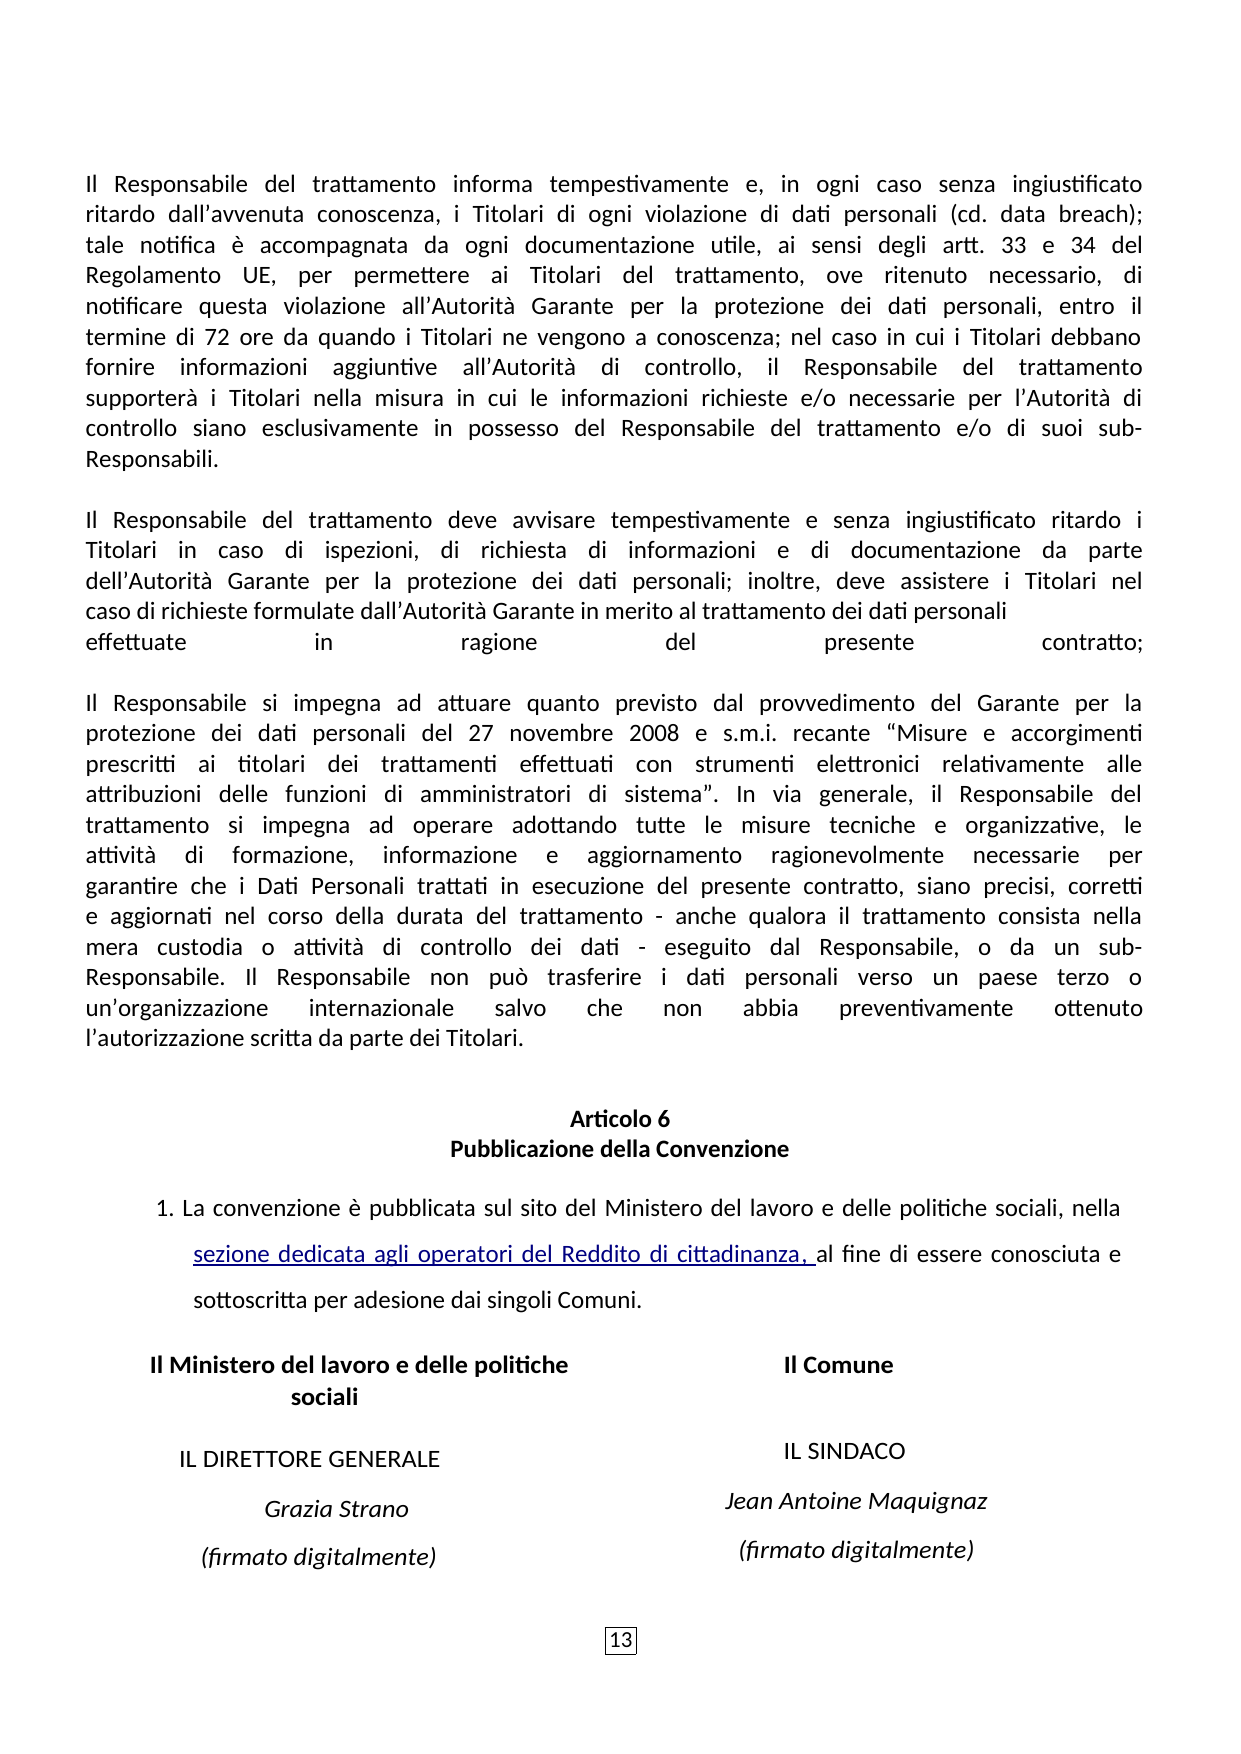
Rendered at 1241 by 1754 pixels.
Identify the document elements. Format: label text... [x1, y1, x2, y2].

text Il Responsabile si impegna ad attuare quanto previsto dal provvedimento del Garante per la protezione dei dati personali del 27 novembre 2008 e s.m.i. recante “Misure e accorgimenti prescritti ai titolari dei trattamenti effettuati con strumenti elettronici relativamente alle attribuzioni delle funzioni di amministratori di sistema”. In via generale, il Responsabile del trattamento si impegna ad operare adottando tutte le misure tecniche e organizzative, le attività di formazione, informazione e aggiornamento ragionevolmente necessarie per garantire che i Dati Personali trattati in esecuzione del presente contratto, siano precisi, corretti e aggiornati nel corso della durata del trattamento - anche qualora il trattamento consista nella mera custodia o attività di controllo dei dati - eseguito dal Responsabile, o da un sub- Responsabile. Il Responsabile non può trasferire i dati personali verso un paese terzo o un’organizzazione internazionale salvo che non abbia preventivamente ottenuto l’autorizzazione scritta da parte dei Titolari. [85, 687, 1144, 1053]
text Il Responsabile del trattamento informa tempestivamente e, in ogni caso senza ingiustificato ritardo dall’avvenuta conoscenza, i Titolari di ogni violazione di dati personali (cd. data breach); tale notifica è accompagnata da ogni documentazione utile, ai sensi degli artt. 33 e 34 del Regolamento UE, per permettere ai Titolari del trattamento, ove ritenuto necessario, di notificare questa violazione all’Autorità Garante per la protezione dei dati personali, entro il termine di 72 ore da quando i Titolari ne vengono a conoscenza; nel caso in cui i Titolari debbano fornire informazioni aggiuntive all’Autorità di controllo, il Responsabile del trattamento supporterà i Titolari nella misura in cui le informazioni richieste e/o necessarie per l’Autorità di controllo siano esclusivamente in possesso del Responsabile del trattamento e/o di suoi sub- Responsabili. [85, 168, 1144, 504]
subtitle Articolo 6 Pubblicazione della Convenzione [450, 1103, 791, 1164]
table_header Il Comune IL SINDACO Jean Antoine Maquignaz (firmato digitalmente) [600, 1353, 1134, 1573]
text Il Responsabile del trattamento deve avvisare tempestivamente e senza ingiustificato ritardo i Titolari in caso di ispezioni, di richiesta di informazioni e di documentazione da parte dell’Autorità Garante per la protezione dei dati personali; inoltre, deve assistere i Titolari nel caso di richieste formulate dall’Autorità Garante in merito al trattamento dei dati personali [85, 504, 1144, 626]
text effettuate in ragione del presente contratto; [85, 626, 1144, 687]
text 1. La convenzione è pubblicata sul sito del Ministero del lavoro e delle politiche sociali, nella sezione dedicata agli operatori del Reddito di cittadinanza, al fine di essere conosciuta e sottoscritta per adesione dai singoli Comuni. [155, 1192, 1122, 1315]
text [85, 137, 1144, 168]
table_header Il Ministero del lavoro e delle politiche sociali IL DIRETTORE GENERALE Grazia Strano (firmato digitalmente) [98, 1353, 600, 1573]
